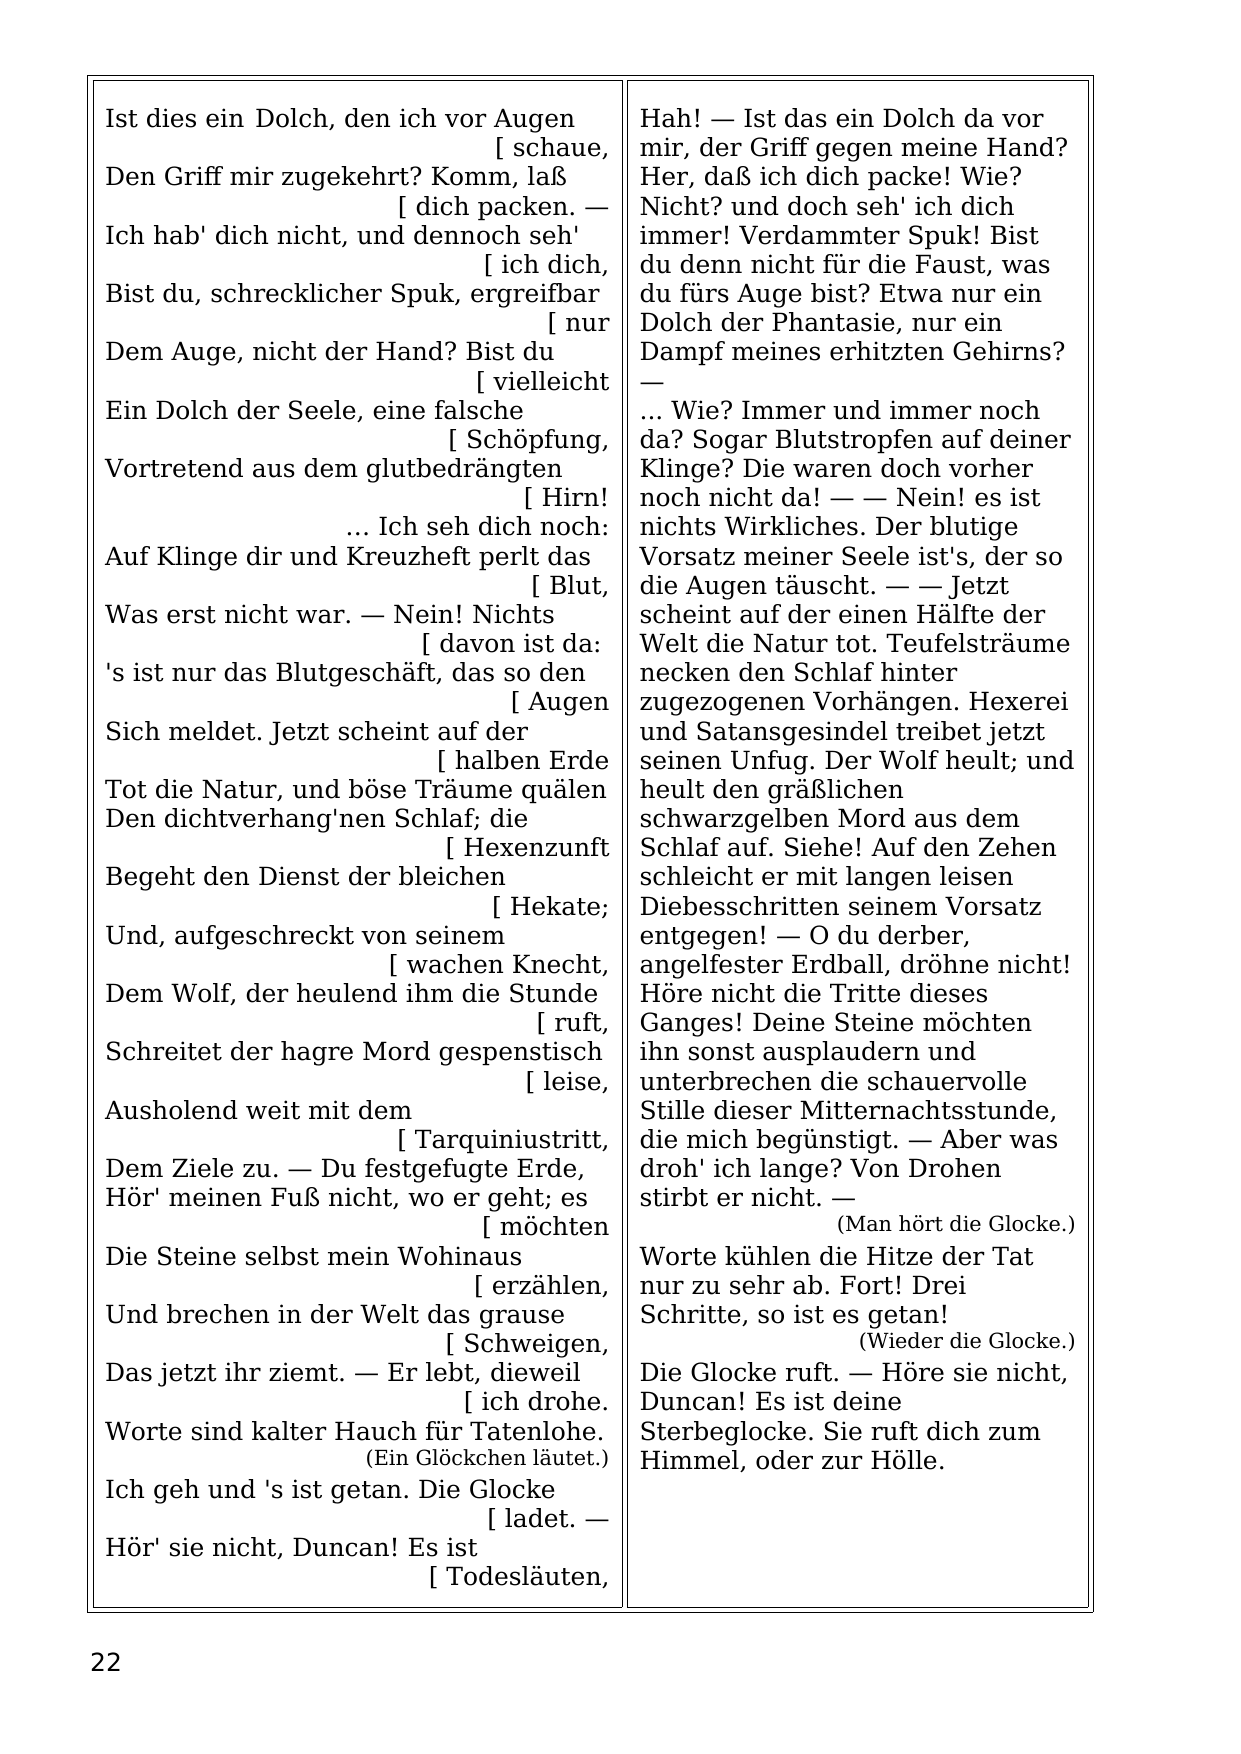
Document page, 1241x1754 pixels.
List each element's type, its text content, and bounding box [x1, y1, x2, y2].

table_header Ist dies ein Dolch, den ich vor Augen [ schaue, Den Griff mir zugekehrt? Komm, laß [ dich packen. — Ich hab' dich nicht, und dennoch seh' [ ich dich, Bist du, schrecklicher Spuk, ergreifbar [ nur Dem Auge, nicht der Hand? Bist du [ vielleicht Ein Dolch der Seele, eine falsche [ Schöpfung, Vortretend aus dem glutbedrängten [ Hirn! … Ich seh dich noch: Auf Klinge dir und Kreuzheft perlt das [ Blut, Was erst nicht war. — Nein! Nichts [ davon ist da: 's ist nur das Blutgeschäft, das so den [ Augen Sich meldet. Jetzt scheint auf der [ halben Erde Tot die Natur, und böse Träume quälen Den dichtverhang'nen Schlaf; die [ Hexenzunft Begeht den Dienst der bleichen [ Hekate; Und, aufgeschreckt von seinem [ wachen Knecht, Dem Wolf, der heulend ihm die Stunde [ ruft, Schreitet der hagre Mord gespenstisch [ leise, Ausholend weit mit dem [ Tarquiniustritt, Dem Ziele zu. — Du festgefugte Erde, Hör' meinen Fuß nicht, wo er geht; es [ möchten Die Steine selbst mein Wohinaus [ erzählen, Und brechen in der Welt das grause [ Schweigen, Das jetzt ihr ziemt. — Er lebt, dieweil [ ich drohe. Worte sind kalter Hauch für Tatenlohe. (Ein Glöckchen läutet.) Ich geh und 's ist getan. Die Glocke [ ladet. — Hör' sie nicht, Duncan! Es ist [ Todesläuten, [90, 76, 624, 1607]
table_header Hah! — Ist das ein Dolch da vor mir, der Griff gegen meine Hand? Her, daß ich dich packe! Wie? Nicht? und doch seh' ich dich immer! Verdammter Spuk! Bist du denn nicht für die Faust, was du fürs Auge bist? Etwa nur ein Dolch der Phantasie, nur ein Dampf meines erhitzten Gehirns? — ... Wie? Immer und immer noch da? Sogar Blutstropfen auf deiner Klinge? Die waren doch vorher noch nicht da! — — Nein! es ist nichts Wirkliches. Der blutige Vorsatz meiner Seele ist's, der so die Augen täuscht. — — Jetzt scheint auf der einen Hälfte der Welt die Natur tot. Teufels­träume necken den Schlaf hinter zugezogenen Vorhängen. Hexerei und Satansgesindel treibet jetzt seinen Unfug. Der Wolf heult; und heult den gräßlichen schwarzgelben Mord aus dem Schlaf auf. Siehe! Auf den Zehen schleicht er mit langen leisen Diebesschritten seinem Vorsatz entgegen! — O du derber, angelfester Erdball, dröhne nicht! Höre nicht die Tritte dieses Ganges! Deine Steine möchten ihn sonst ausplaudern und unterbrechen die schauervolle Stille dieser Mitternachtsstunde, die mich begünstigt. — Aber was droh' ich lange? Von Drohen stirbt er nicht. — (Man hört die Glocke.) Worte kühlen die Hitze der Tat nur zu sehr ab. Fort! Drei Schritte, so ist es getan! (Wieder die Glocke.) Die Glocke ruft. — Höre sie nicht, Duncan! Es ist deine Sterbeglocke. Sie ruft dich zum Himmel, oder zur Hölle. [624, 76, 1091, 1607]
